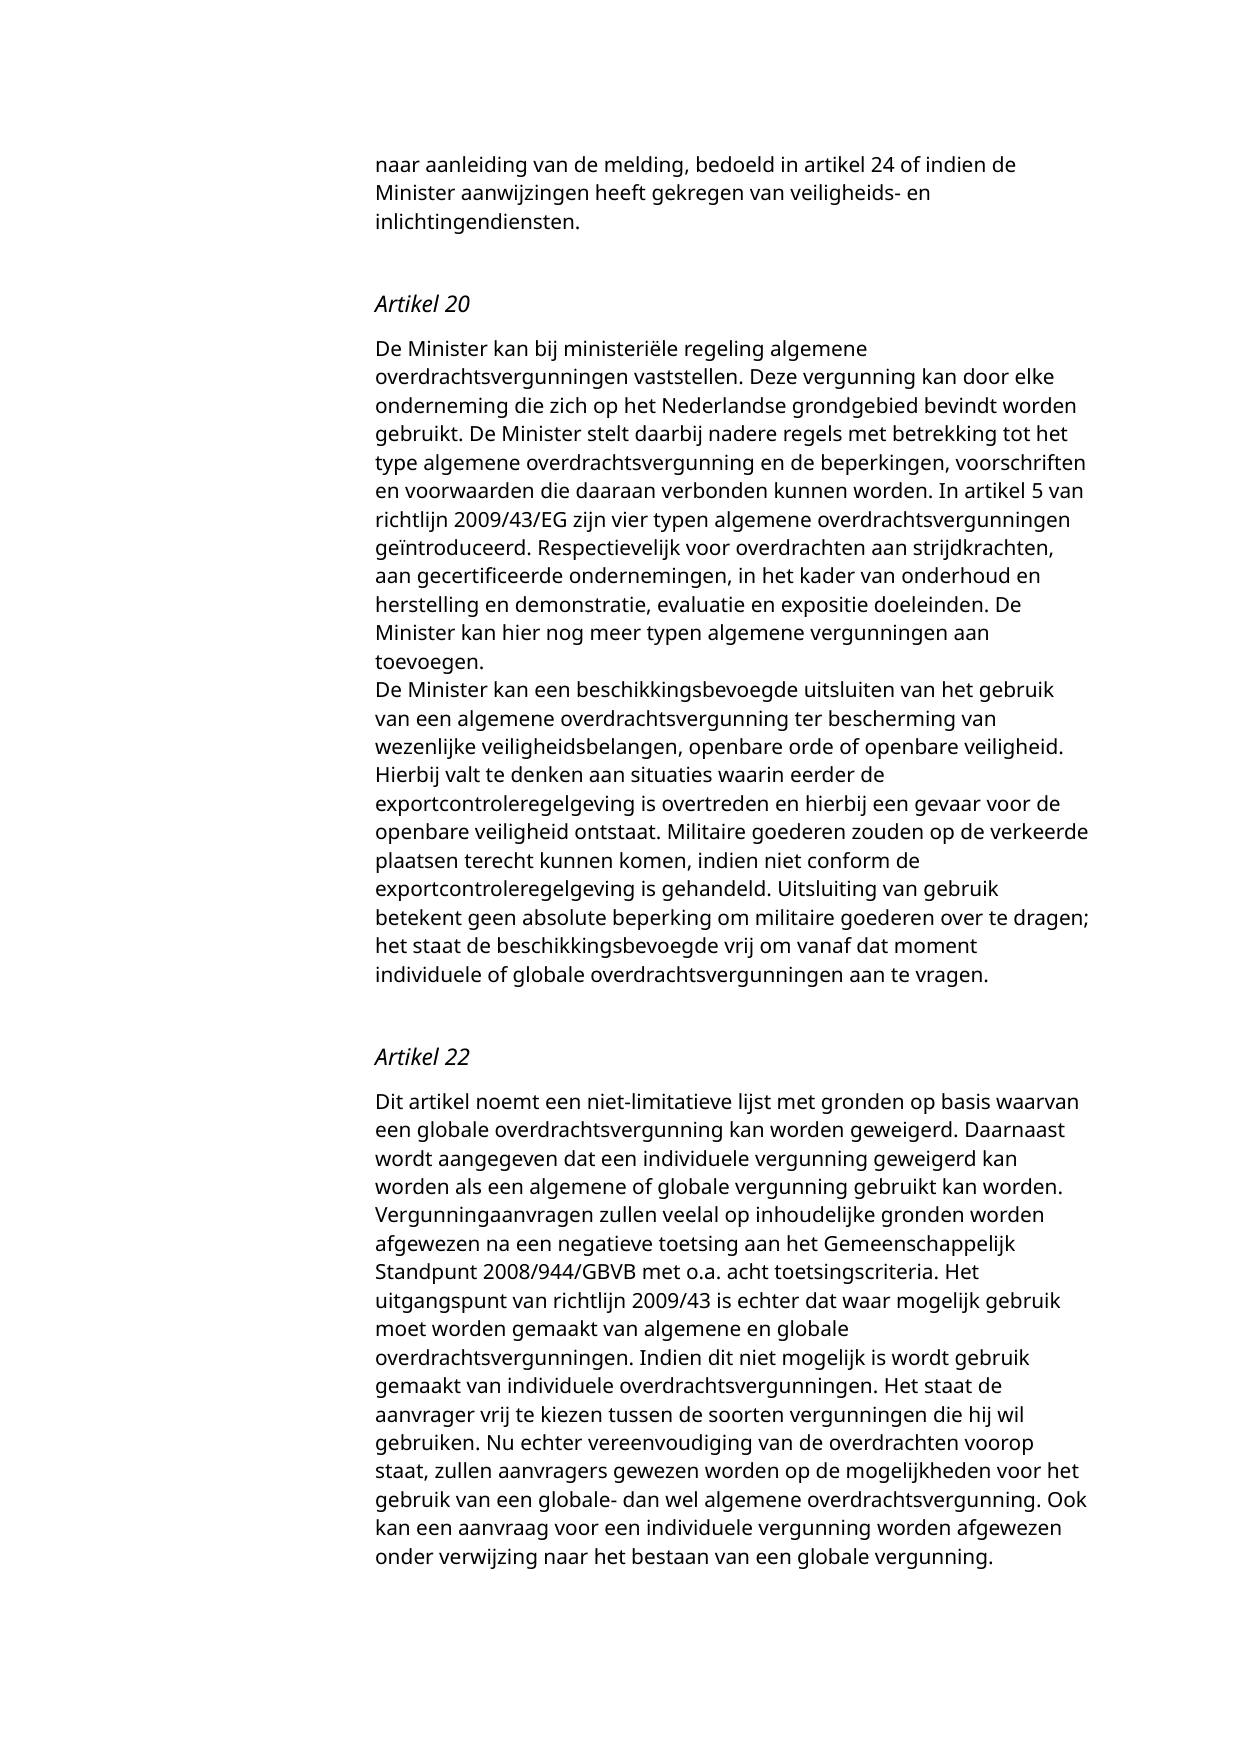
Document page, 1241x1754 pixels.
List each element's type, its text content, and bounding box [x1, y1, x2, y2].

text De Minister kan een beschikkingsbevoegde uitsluiten van het gebruik van een algemene overdrachtsvergunning ter bescherming van wezenlijke veiligheidsbelangen, openbare orde of openbare veiligheid. Hierbij valt te denken aan situaties waarin eerder de exportcontroleregelgeving is overtreden en hierbij een gevaar voor de openbare veiligheid ontstaat. Militaire goederen zouden op de verkeerde plaatsen terecht kunnen komen, indien niet conform de exportcontroleregelgeving is gehandeld. Uitsluiting van gebruik betekent geen absolute beperking om militaire goederen over te dragen; het staat de beschikkingsbevoegde vrij om vanaf dat moment individuele of globale overdrachtsvergunningen aan te vragen. [375, 675, 1090, 988]
text Dit artikel noemt een niet-limitatieve lijst met gronden op basis waarvan een globale overdrachtsvergunning kan worden geweigerd. Daarnaast wordt aangegeven dat een individuele vergunning geweigerd kan worden als een algemene of globale vergunning gebruikt kan worden. [375, 1087, 1090, 1201]
text Vergunningaanvragen zullen veelal op inhoudelijke gronden worden afgewezen na een negatieve toetsing aan het Gemeenschappelijk Standpunt 2008/944/GBVB met o.a. acht toetsingscriteria. Het uitgangspunt van richtlijn 2009/43 is echter dat waar mogelijk gebruik moet worden gemaakt van algemene en globale overdrachtsvergunningen. Indien dit niet mogelijk is wordt gebruik gemaakt van individuele overdrachtsvergunningen. Het staat de aanvrager vrij te kiezen tussen de soorten vergunningen die hij wil gebruiken. Nu echter vereenvoudiging van de overdrachten voorop staat, zullen aanvragers gewezen worden op de mogelijkheden voor het gebruik van een globale- dan wel algemene overdrachtsvergunning. Ook kan een aanvraag voor een individuele vergunning worden afgewezen onder verwijzing naar het bestaan van een globale vergunning. [375, 1201, 1090, 1570]
subtitle Artikel 20 [375, 288, 1090, 319]
subtitle Artikel 22 [375, 1041, 1090, 1072]
text naar aanleiding van de melding, bedoeld in artikel 24 of indien de Minister aanwijzingen heeft gekregen van veiligheids- en inlichtingendiensten. [375, 150, 1090, 235]
text De Minister kan bij ministeriële regeling algemene overdrachtsvergunningen vaststellen. Deze vergunning kan door elke onderneming die zich op het Nederlandse grondgebied bevindt worden gebruikt. De Minister stelt daarbij nadere regels met betrekking tot het type algemene overdrachtsvergunning en de beperkingen, voorschriften en voorwaarden die daaraan verbonden kunnen worden. In artikel 5 van richtlijn 2009/43/EG zijn vier typen algemene overdrachtsvergunningen geïntroduceerd. Respectievelijk voor overdrachten aan strijdkrachten, aan gecertificeerde ondernemingen, in het kader van onderhoud en herstelling en demonstratie, evaluatie en expositie doeleinden. De Minister kan hier nog meer typen algemene vergunningen aan toevoegen. [375, 334, 1090, 675]
